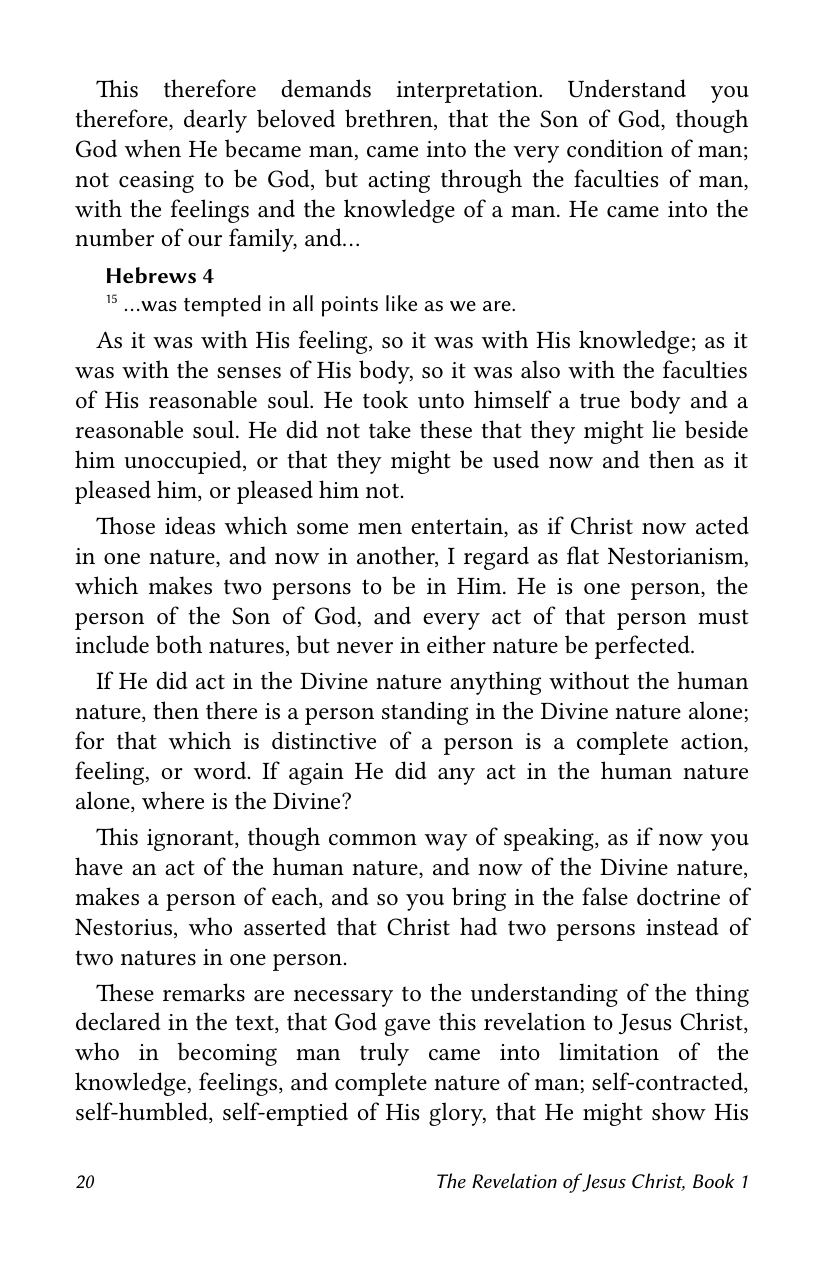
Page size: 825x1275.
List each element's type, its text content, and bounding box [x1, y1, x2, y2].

text If He did act in the Divine nature anything without the human nature, then there is a person standing in the Divine nature alone; for that which is distinctive of a person is a complete action, feeling, or word. If again He did any act in the human nature alone, where is the Divine? [75, 667, 750, 816]
text This therefore demands interpretation. Understand you therefore, dearly beloved brethren, that the Son of God, though God when He became man, came into the very condition of man; not ceasing to be God, but acting through the faculties of man, with the feelings and the knowledge of a man. He came into the number of our family, and… [75, 75, 750, 253]
text These remarks are necessary to the understanding of the thing declared in the text, that God gave this revelation to Jesus Christ, who in becoming man truly came into limitation of the knowledge, feelings, and complete nature of man; self-contracted, self-humbled, self-emptied of His glory, that He might show His [75, 978, 750, 1127]
text This ignorant, though common way of speaking, as if now you have an act of the human nature, and now of the Divine nature, makes a person of each, and so you bring in the false doctrine of Nestorius, who asserted that Christ had two persons instead of two natures in one person. [75, 823, 750, 971]
text As it was with His feeling, so it was with His knowledge; as it was with the senses of His body, so it was also with the faculties of His reasonable soul. He took unto himself a true body and a reasonable soul. He did not take these that they might lie beside him unoccupied, or that they might be used now and then as it pleased him, or pleased him not. [75, 327, 750, 504]
text Hebrews 4 [105, 263, 750, 289]
text 15 ...was tempted in all points like as we are. [105, 291, 720, 317]
text Those ideas which some men entertain, as if Christ now acted in one nature, and now in another, I regard as flat Nestorianism, which makes two persons to be in Him. He is one person, the person of the Son of God, and every act of that person must include both natures, but never in either nature be perfected. [75, 512, 750, 660]
